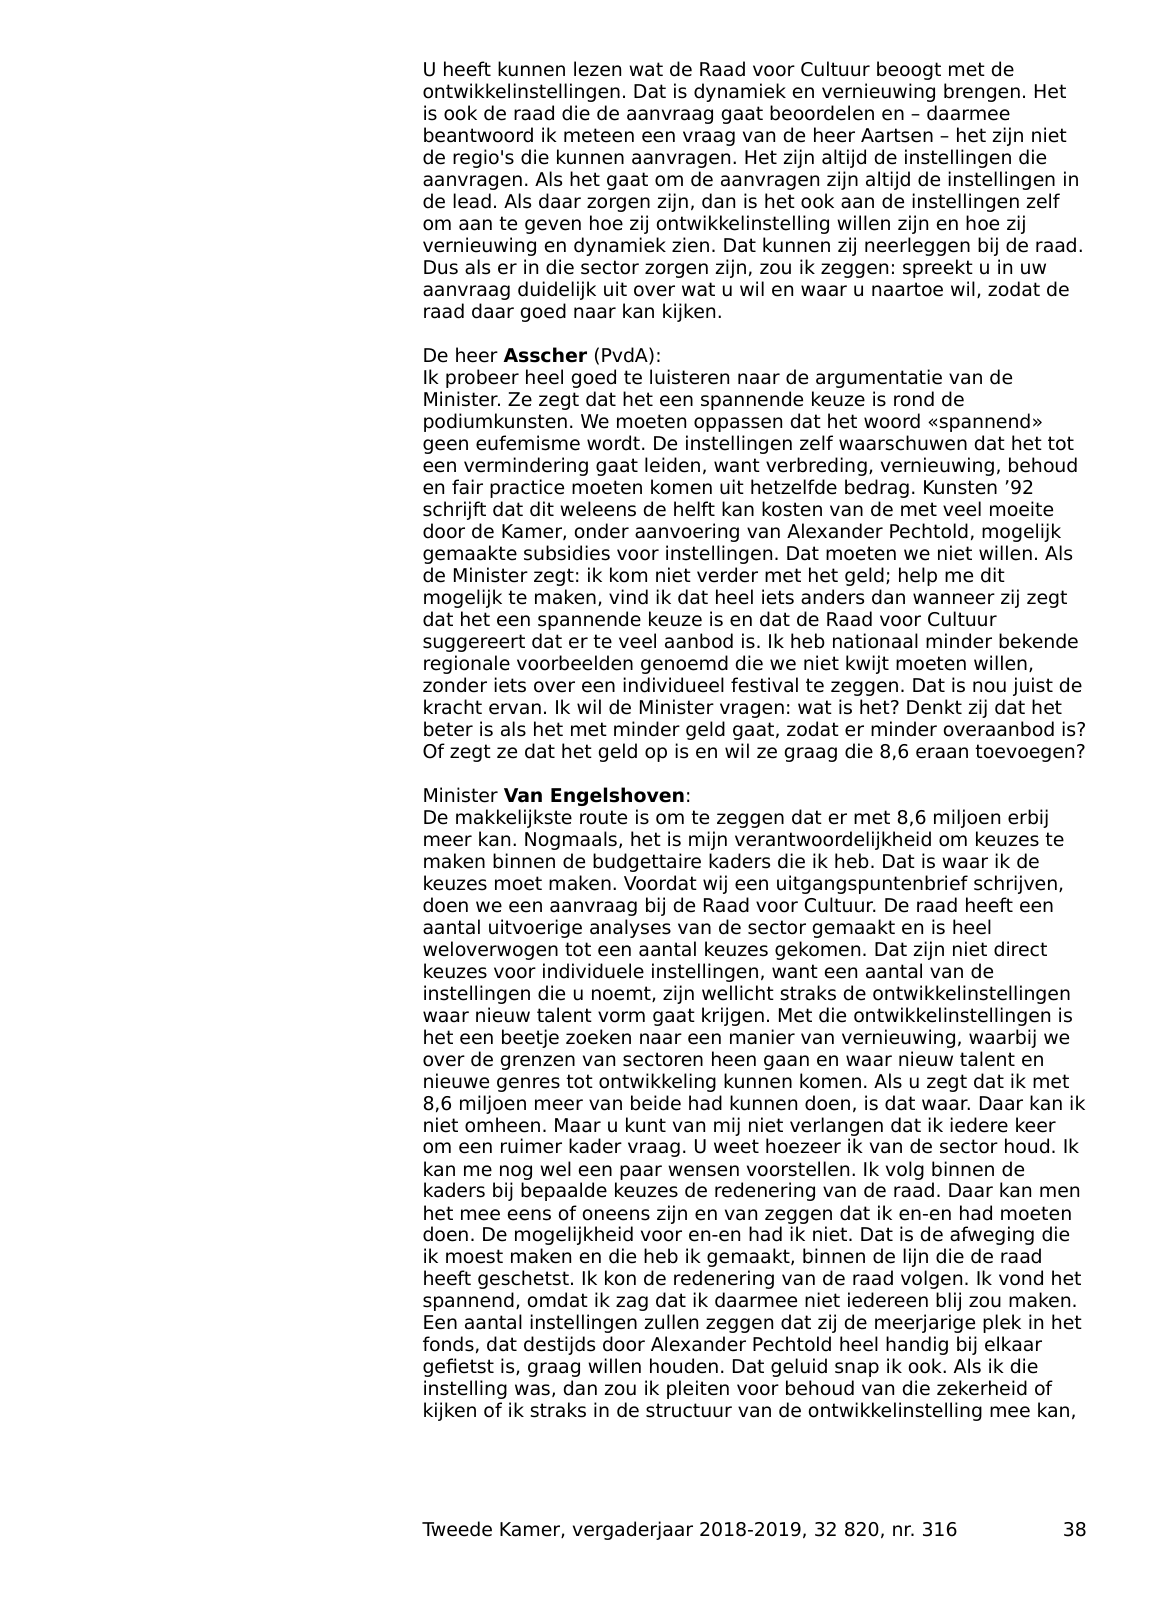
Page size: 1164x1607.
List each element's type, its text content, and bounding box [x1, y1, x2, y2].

text De makkelijkste route is om te zeggen dat er met 8,6 miljoen erbij meer kan. Nogmaals, het is mijn verantwoordelijkheid om keuzes te maken binnen de budgettaire kaders die ik heb. Dat is waar ik de keuzes moet maken. Voordat wij een uitgangspuntenbrief schrijven, doen we een aanvraag bij de Raad voor Cultuur. De raad heeft een aantal uitvoerige analyses van de sector gemaakt en is heel weloverwogen tot een aantal keuzes gekomen. Dat zijn niet direct keuzes voor individuele instellingen, want een aantal van de instellingen die u noemt, zijn wellicht straks de ontwikkelinstellingen waar nieuw talent vorm gaat krijgen. Met die ontwikkelinstellingen is het een beetje zoeken naar een manier van vernieuwing, waarbij we over de grenzen van sectoren heen gaan en waar nieuw talent en nieuwe genres tot ontwikkeling kunnen komen. Als u zegt dat ik met 8,6 miljoen meer van beide had kunnen doen, is dat waar. Daar kan ik niet omheen. Maar u kunt van mij niet verlangen dat ik iedere keer om een ruimer kader vraag. U weet hoezeer ik van de sector houd. Ik kan me nog wel een paar wensen voorstellen. Ik volg binnen de kaders bij bepaalde keuzes de redenering van de raad. Daar kan men het mee eens of oneens zijn en van zeggen dat ik en-en had moeten doen. De mogelijkheid voor en-en had ik niet. Dat is de afweging die ik moest maken en die heb ik gemaakt, binnen de lijn die de raad heeft geschetst. Ik kon de redenering van de raad volgen. Ik vond het spannend, omdat ik zag dat ik daarmee niet iedereen blij zou maken. Een aantal instellingen zullen zeggen dat zij de meerjarige plek in het fonds, dat destijds door Alexander Pechtold heel handig bij elkaar gefietst is, graag willen houden. Dat geluid snap ik ook. Als ik die instelling was, dan zou ik pleiten voor behoud van die zekerheid of kijken of ik straks in de structuur van de ontwikkelinstelling mee kan, [422, 807, 1087, 1422]
text De heer Asscher (PvdA): [422, 345, 1087, 367]
text Ik probeer heel goed te luisteren naar de argumentatie van de Minister. Ze zegt dat het een spannende keuze is rond de podiumkunsten. We moeten oppassen dat het woord «spannend» geen eufemisme wordt. De instellingen zelf waarschuwen dat het tot een vermindering gaat leiden, want verbreding, vernieuwing, behoud en fair practice moeten komen uit hetzelfde bedrag. Kunsten ’92 schrijft dat dit weleens de helft kan kosten van de met veel moeite door de Kamer, onder aanvoering van Alexander Pechtold, mogelijk gemaakte subsidies voor instellingen. Dat moeten we niet willen. Als de Minister zegt: ik kom niet verder met het geld; help me dit mogelijk te maken, vind ik dat heel iets anders dan wanneer zij zegt dat het een spannende keuze is en dat de Raad voor Cultuur suggereert dat er te veel aanbod is. Ik heb nationaal minder bekende regionale voorbeelden genoemd die we niet kwijt moeten willen, zonder iets over een individueel festival te zeggen. Dat is nou juist de kracht ervan. Ik wil de Minister vragen: wat is het? Denkt zij dat het beter is als het met minder geld gaat, zodat er minder overaanbod is? Of zegt ze dat het geld op is en wil ze graag die 8,6 eraan toevoegen? [422, 367, 1087, 763]
text U heeft kunnen lezen wat de Raad voor Cultuur beoogt met de ontwikkelinstellingen. Dat is dynamiek en vernieuwing brengen. Het is ook de raad die de aanvraag gaat beoordelen en – daarmee beantwoord ik meteen een vraag van de heer Aartsen – het zijn niet de regio's die kunnen aanvragen. Het zijn altijd de instellingen die aanvragen. Als het gaat om de aanvragen zijn altijd de instellingen in de lead. Als daar zorgen zijn, dan is het ook aan de instellingen zelf om aan te geven hoe zij ontwikkelinstelling willen zijn en hoe zij vernieuwing en dynamiek zien. Dat kunnen zij neerleggen bij de raad. Dus als er in die sector zorgen zijn, zou ik zeggen: spreekt u in uw aanvraag duidelijk uit over wat u wil en waar u naartoe wil, zodat de raad daar goed naar kan kijken. [422, 59, 1087, 323]
text Minister Van Engelshoven: [422, 785, 1087, 807]
